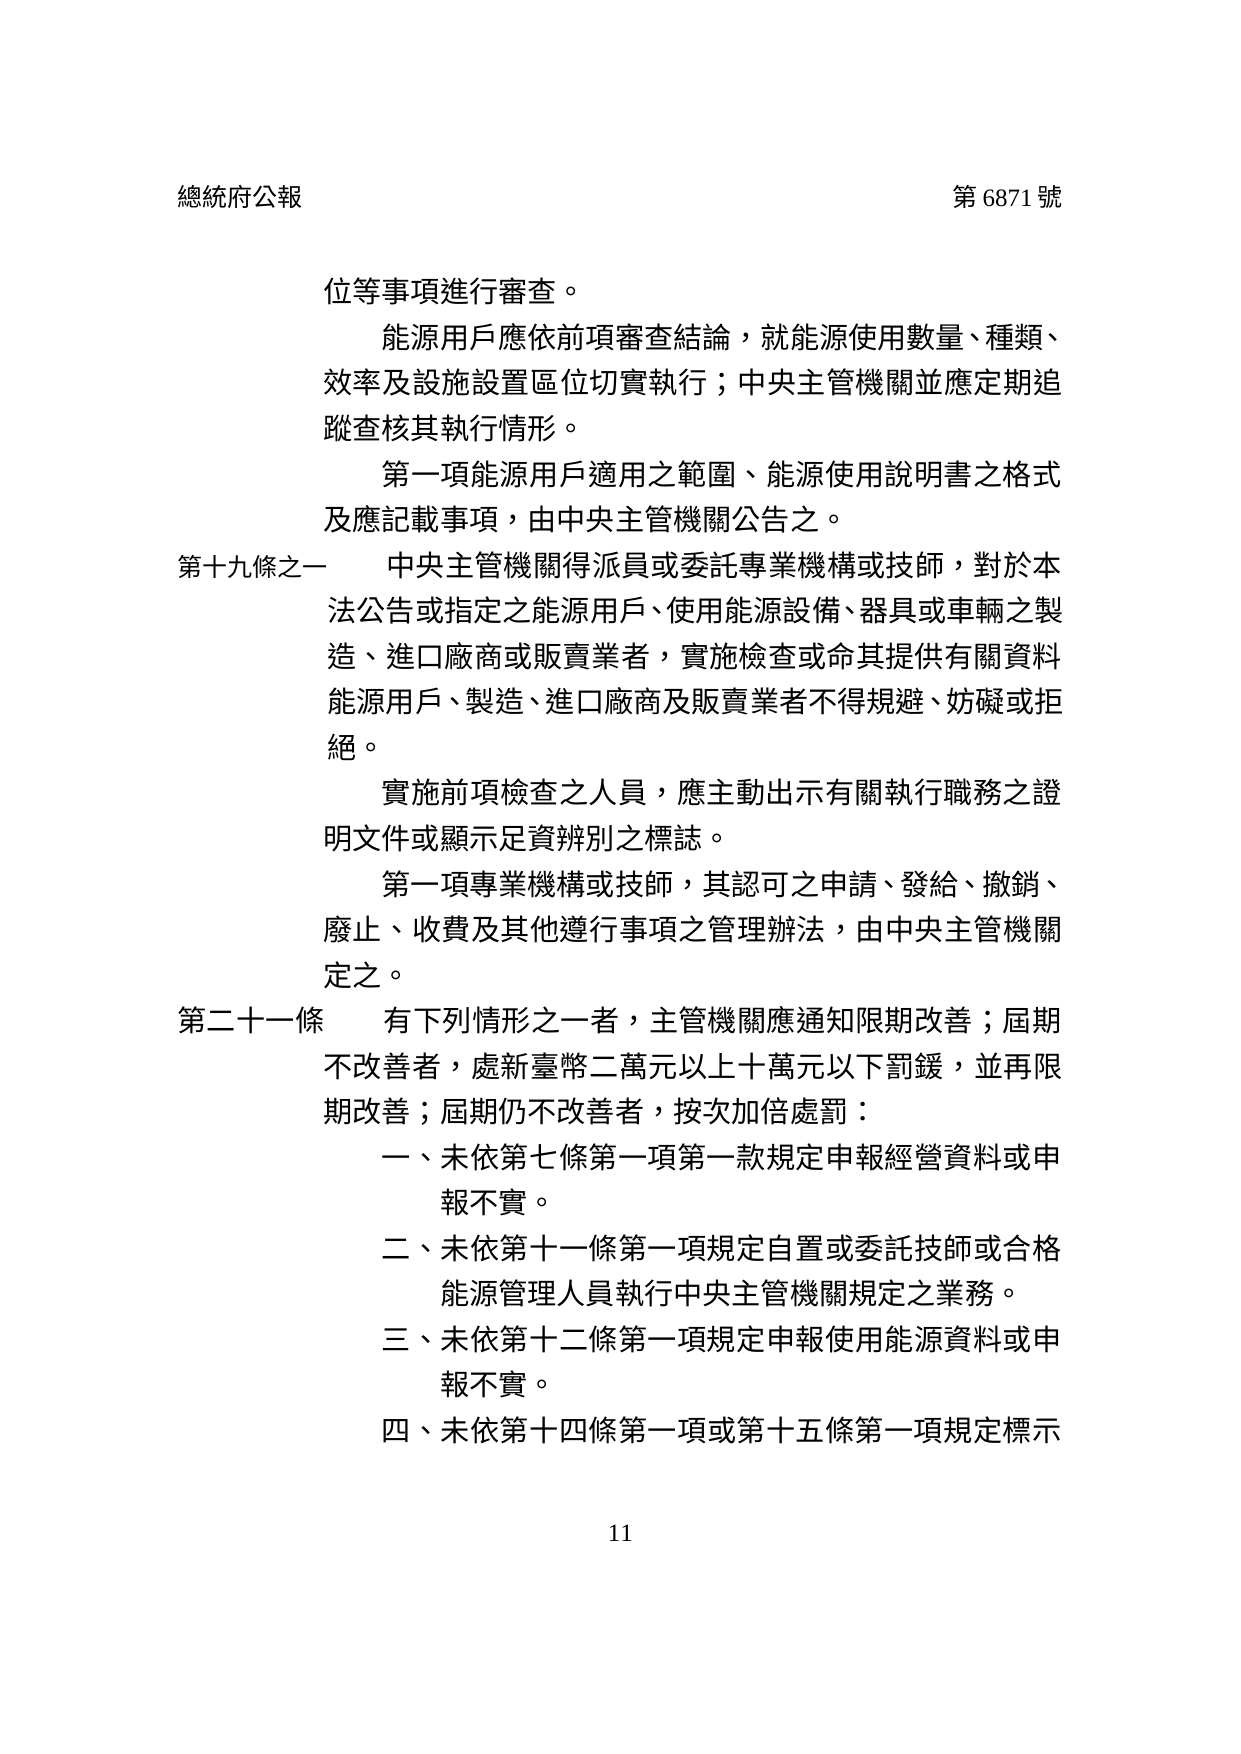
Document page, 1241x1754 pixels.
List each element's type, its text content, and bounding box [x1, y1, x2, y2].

text 第一項能源用戶適用之範圍、能源使用說明書之格式及應記載事項，由中央主管機關公告之。 [323, 449, 1063, 540]
text 第二十一條 有下列情形之一者，主管機關應通知限期改善；屆期不改善者，處新臺幣二萬元以上十萬元以下罰鍰，並再限期改善；屆期仍不改善者，按次加倍處罰： [177, 995, 1063, 1132]
text 一、未依第七條第一項第一款規定申報經營資料或申報不實。 [381, 1132, 1063, 1223]
text 位等事項進行審查。 [323, 266, 1063, 311]
text 二、未依第十一條第一項規定自置或委託技師或合格能源管理人員執行中央主管機關規定之業務。 [381, 1223, 1063, 1314]
text 四、未依第十四條第一項或第十五條第一項規定標示 [381, 1405, 1063, 1450]
text 三、未依第十二條第一項規定申報使用能源資料或申報不實。 [381, 1314, 1063, 1405]
text 第一項專業機構或技師，其認可之申請、發給、撤銷、廢止、收費及其他遵行事項之管理辦法，由中央主管機關定之。 [323, 859, 1063, 995]
text 第十九條之一 中央主管機關得派員或委託專業機構或技師，對於本法公告或指定之能源用戶、使用能源設備、器具或車輛之製造、進口廠商或販賣業者，實施檢查或命其提供有關資料，能源用戶、製造、進口廠商及販賣業者不得規避、妨礙或拒絕。 [177, 540, 1063, 768]
text 實施前項檢查之人員，應主動出示有關執行職務之證明文件或顯示足資辨別之標誌。 [323, 768, 1063, 859]
text 能源用戶應依前項審查結論，就能源使用數量、種類、效率及設施設置區位切實執行；中央主管機關並應定期追蹤查核其執行情形。 [323, 311, 1063, 449]
